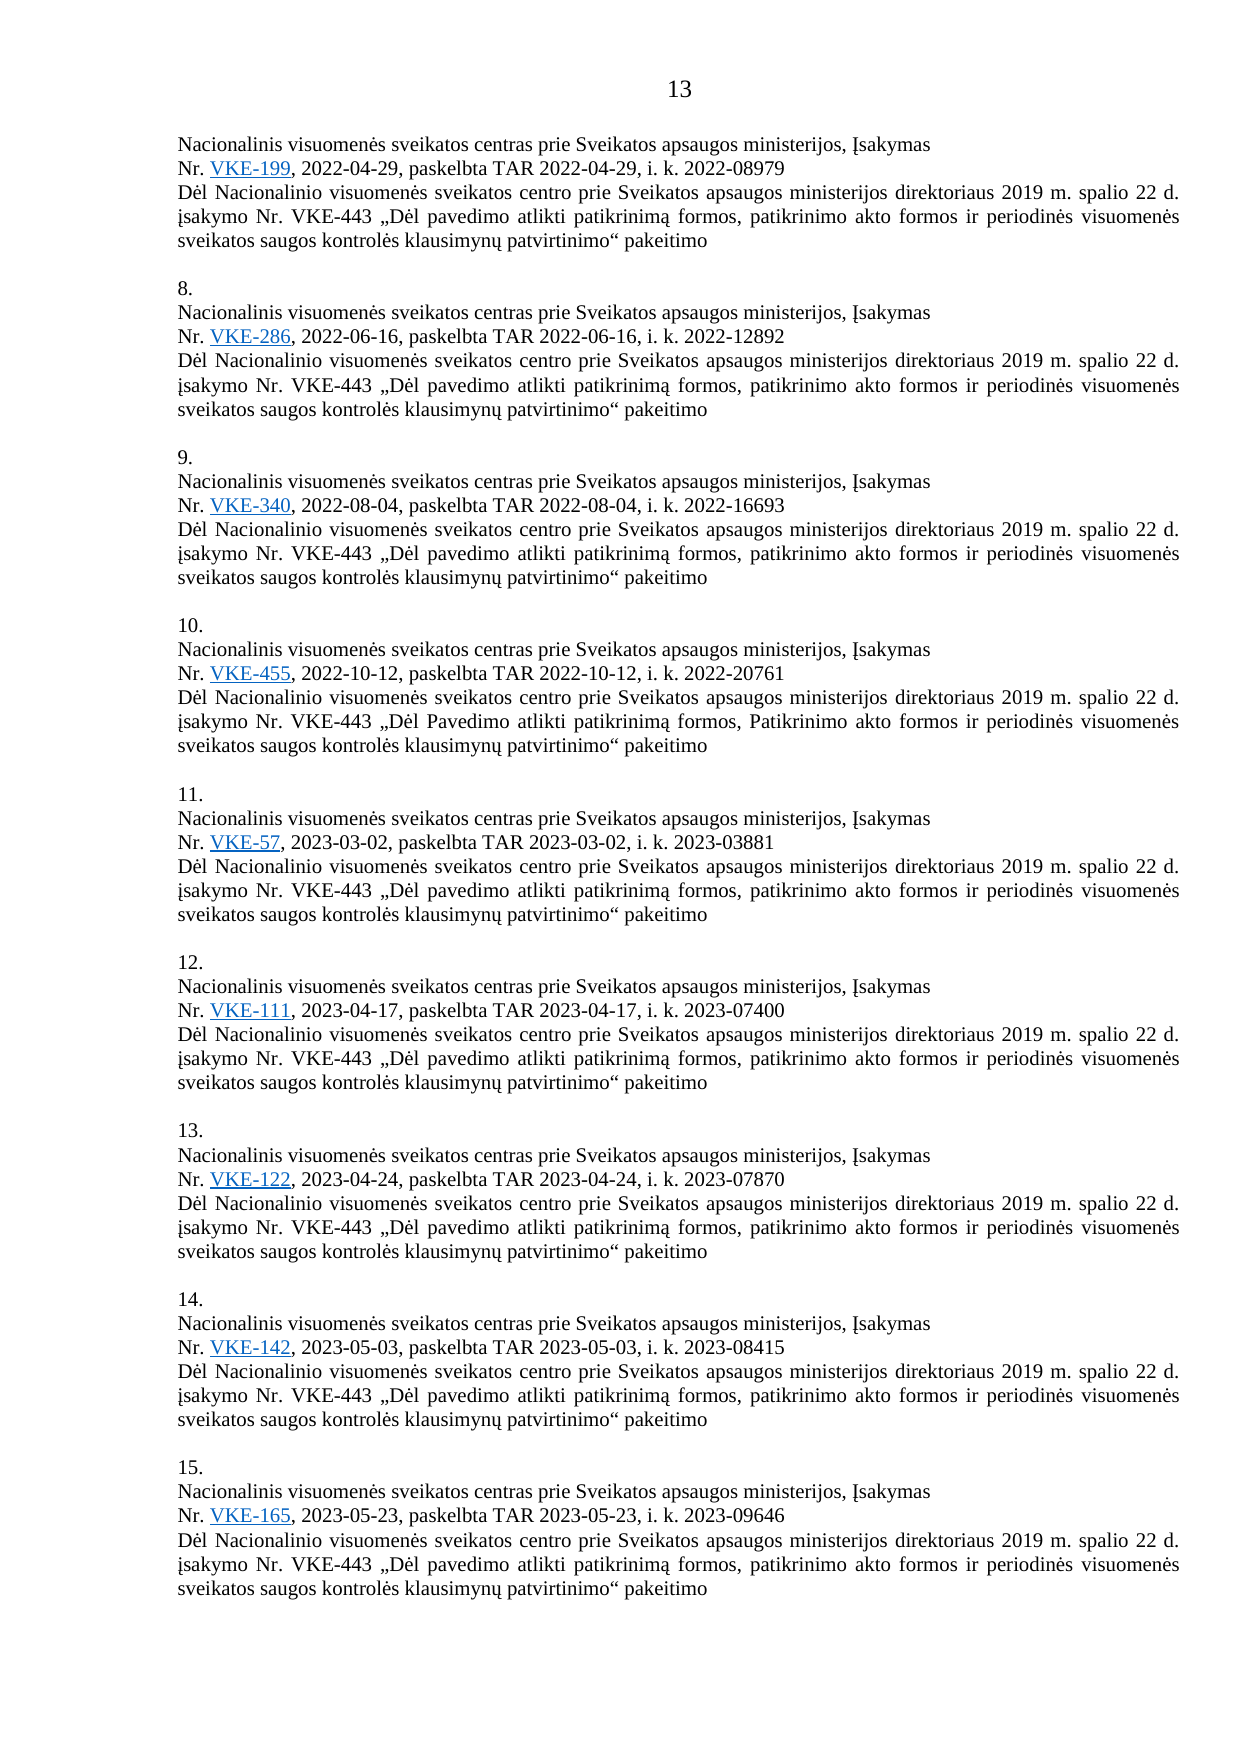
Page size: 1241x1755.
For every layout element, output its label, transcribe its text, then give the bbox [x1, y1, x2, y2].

text Dėl Nacionalinio visuomenės sveikatos centro prie Sveikatos apsaugos ministerijos direktoriaus 2019 m. spalio 22 d. įsakymo Nr. VKE-443 „Dėl pavedimo atlikti patikrinimą formos, patikrinimo akto formos ir periodinės visuomenės sveikatos saugos kontrolės klausimynų patvirtinimo“ pakeitimo [177, 180, 1181, 252]
text Nacionalinis visuomenės sveikatos centras prie Sveikatos apsaugos ministerijos, Įsakymas [177, 300, 1181, 324]
text Nacionalinis visuomenės sveikatos centras prie Sveikatos apsaugos ministerijos, Įsakymas [177, 806, 1181, 830]
text Dėl Nacionalinio visuomenės sveikatos centro prie Sveikatos apsaugos ministerijos direktoriaus 2019 m. spalio 22 d. įsakymo Nr. VKE-443 „Dėl pavedimo atlikti patikrinimą formos, patikrinimo akto formos ir periodinės visuomenės sveikatos saugos kontrolės klausimynų patvirtinimo“ pakeitimo [177, 1527, 1181, 1600]
text 15. [177, 1455, 1181, 1479]
text 12. [177, 950, 1181, 974]
text Dėl Nacionalinio visuomenės sveikatos centro prie Sveikatos apsaugos ministerijos direktoriaus 2019 m. spalio 22 d. įsakymo Nr. VKE-443 „Dėl pavedimo atlikti patikrinimą formos, patikrinimo akto formos ir periodinės visuomenės sveikatos saugos kontrolės klausimynų patvirtinimo“ pakeitimo [177, 854, 1181, 926]
text Dėl Nacionalinio visuomenės sveikatos centro prie Sveikatos apsaugos ministerijos direktoriaus 2019 m. spalio 22 d. įsakymo Nr. VKE-443 „Dėl Pavedimo atlikti patikrinimą formos, Patikrinimo akto formos ir periodinės visuomenės sveikatos saugos kontrolės klausimynų patvirtinimo“ pakeitimo [177, 685, 1181, 757]
text 10. [177, 613, 1181, 637]
text 13. [177, 1118, 1181, 1142]
text Nr. VKE-286, 2022-06-16, paskelbta TAR 2022-06-16, i. k. 2022-12892 [177, 324, 1181, 348]
text 14. [177, 1287, 1181, 1311]
text Dėl Nacionalinio visuomenės sveikatos centro prie Sveikatos apsaugos ministerijos direktoriaus 2019 m. spalio 22 d. įsakymo Nr. VKE-443 „Dėl pavedimo atlikti patikrinimą formos, patikrinimo akto formos ir periodinės visuomenės sveikatos saugos kontrolės klausimynų patvirtinimo“ pakeitimo [177, 1359, 1181, 1431]
text Nr. VKE-122, 2023-04-24, paskelbta TAR 2023-04-24, i. k. 2023-07870 [177, 1167, 1181, 1191]
text Dėl Nacionalinio visuomenės sveikatos centro prie Sveikatos apsaugos ministerijos direktoriaus 2019 m. spalio 22 d. įsakymo Nr. VKE-443 „Dėl pavedimo atlikti patikrinimą formos, patikrinimo akto formos ir periodinės visuomenės sveikatos saugos kontrolės klausimynų patvirtinimo“ pakeitimo [177, 517, 1181, 589]
text Nacionalinis visuomenės sveikatos centras prie Sveikatos apsaugos ministerijos, Įsakymas [177, 469, 1181, 493]
text Nacionalinis visuomenės sveikatos centras prie Sveikatos apsaugos ministerijos, Įsakymas [177, 974, 1181, 998]
text Nr. VKE-165, 2023-05-23, paskelbta TAR 2023-05-23, i. k. 2023-09646 [177, 1503, 1181, 1527]
text 11. [177, 782, 1181, 806]
text Nr. VKE-142, 2023-05-03, paskelbta TAR 2023-05-03, i. k. 2023-08415 [177, 1335, 1181, 1359]
text Nacionalinis visuomenės sveikatos centras prie Sveikatos apsaugos ministerijos, Įsakymas [177, 1311, 1181, 1335]
text Nr. VKE-455, 2022-10-12, paskelbta TAR 2022-10-12, i. k. 2022-20761 [177, 661, 1181, 685]
text Nacionalinis visuomenės sveikatos centras prie Sveikatos apsaugos ministerijos, Įsakymas [177, 132, 1181, 156]
text Dėl Nacionalinio visuomenės sveikatos centro prie Sveikatos apsaugos ministerijos direktoriaus 2019 m. spalio 22 d. įsakymo Nr. VKE-443 „Dėl pavedimo atlikti patikrinimą formos, patikrinimo akto formos ir periodinės visuomenės sveikatos saugos kontrolės klausimynų patvirtinimo“ pakeitimo [177, 1191, 1181, 1263]
text Nr. VKE-340, 2022-08-04, paskelbta TAR 2022-08-04, i. k. 2022-16693 [177, 493, 1181, 517]
text Nacionalinis visuomenės sveikatos centras prie Sveikatos apsaugos ministerijos, Įsakymas [177, 637, 1181, 661]
text 9. [177, 445, 1181, 469]
text Nacionalinis visuomenės sveikatos centras prie Sveikatos apsaugos ministerijos, Įsakymas [177, 1142, 1181, 1167]
text Dėl Nacionalinio visuomenės sveikatos centro prie Sveikatos apsaugos ministerijos direktoriaus 2019 m. spalio 22 d. įsakymo Nr. VKE-443 „Dėl pavedimo atlikti patikrinimą formos, patikrinimo akto formos ir periodinės visuomenės sveikatos saugos kontrolės klausimynų patvirtinimo“ pakeitimo [177, 348, 1181, 421]
text Nr. VKE-111, 2023-04-17, paskelbta TAR 2023-04-17, i. k. 2023-07400 [177, 998, 1181, 1022]
text Nacionalinis visuomenės sveikatos centras prie Sveikatos apsaugos ministerijos, Įsakymas [177, 1479, 1181, 1503]
text Dėl Nacionalinio visuomenės sveikatos centro prie Sveikatos apsaugos ministerijos direktoriaus 2019 m. spalio 22 d. įsakymo Nr. VKE-443 „Dėl pavedimo atlikti patikrinimą formos, patikrinimo akto formos ir periodinės visuomenės sveikatos saugos kontrolės klausimynų patvirtinimo“ pakeitimo [177, 1022, 1181, 1094]
text Nr. VKE-199, 2022-04-29, paskelbta TAR 2022-04-29, i. k. 2022-08979 [177, 156, 1181, 180]
text 8. [177, 276, 1181, 300]
text Nr. VKE-57, 2023-03-02, paskelbta TAR 2023-03-02, i. k. 2023-03881 [177, 830, 1181, 854]
